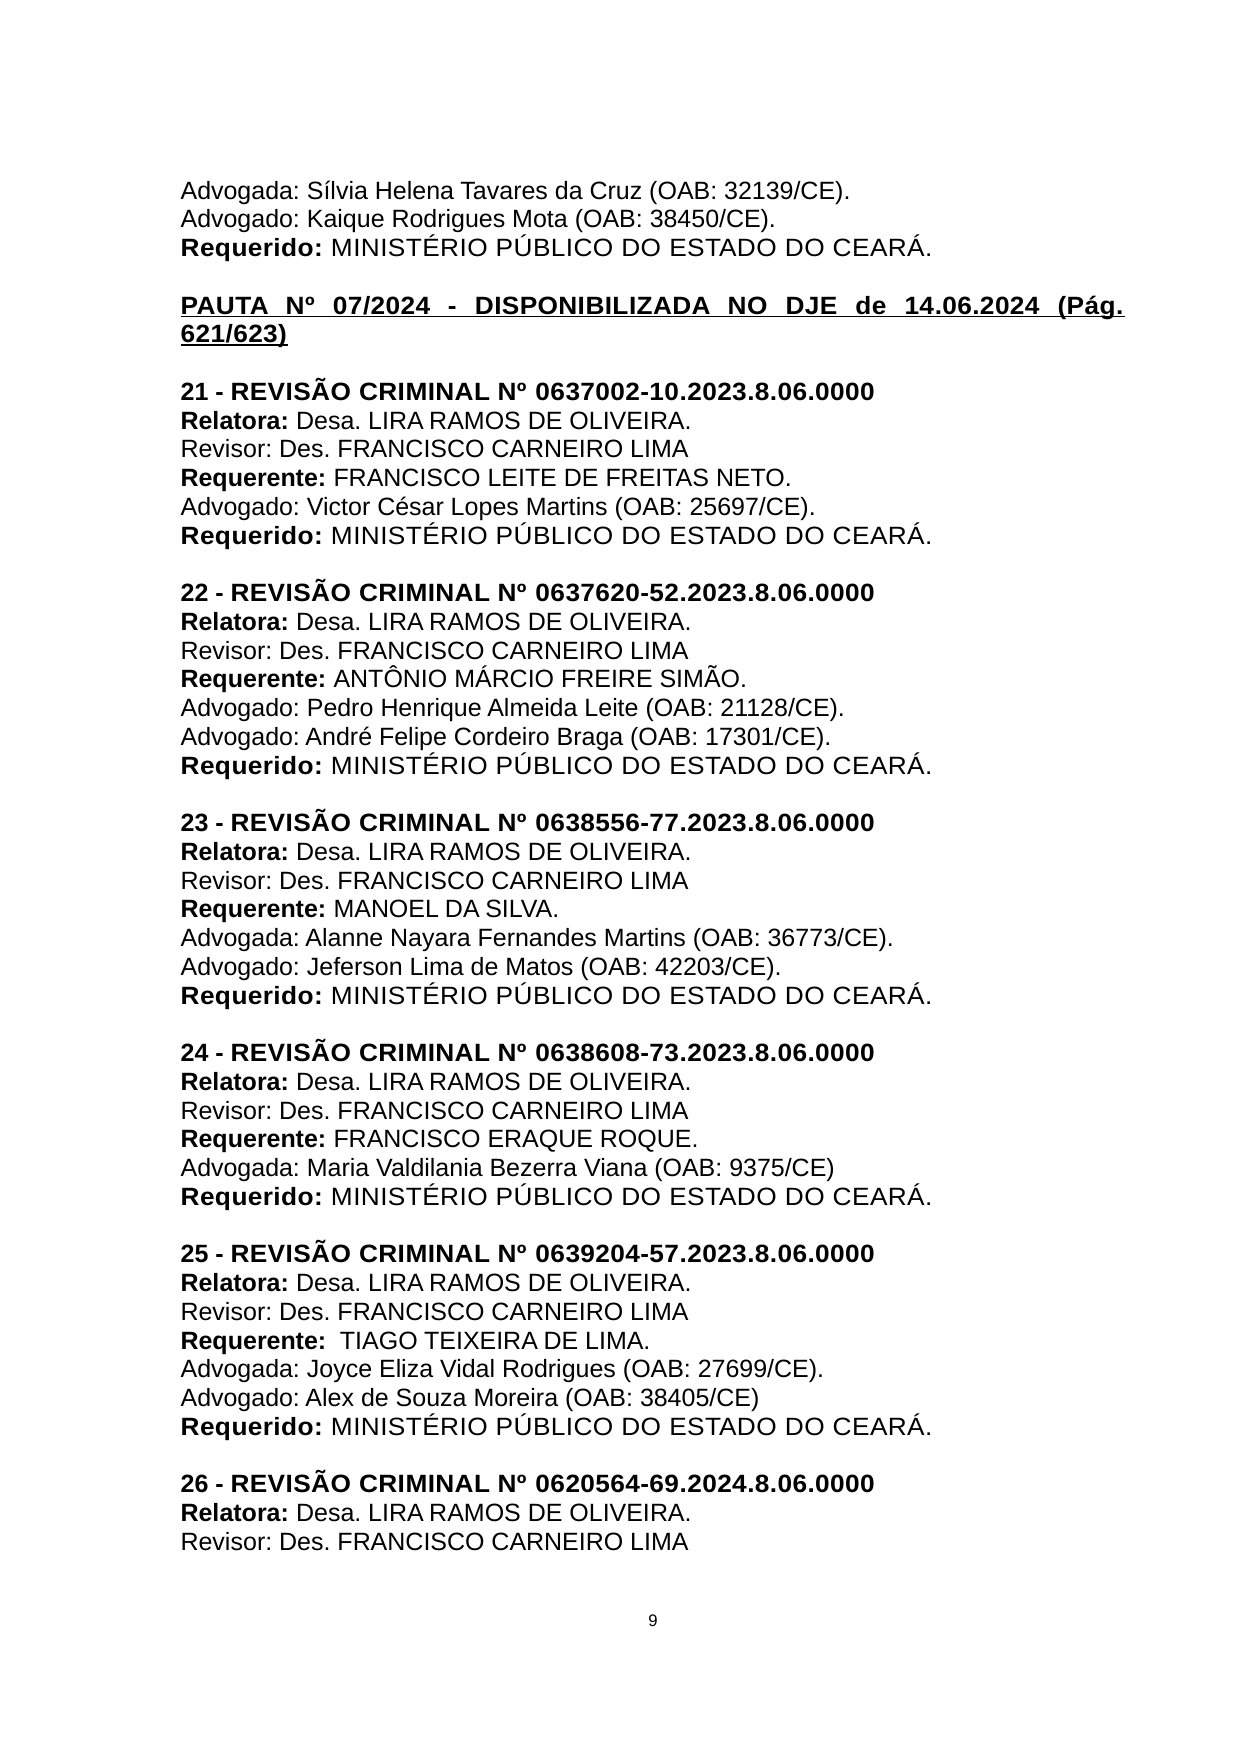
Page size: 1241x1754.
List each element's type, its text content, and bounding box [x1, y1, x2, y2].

text Relatora: Desa. LIRA RAMOS DE OLIVEIRA. [180, 406, 1125, 434]
text Revisor: Des. FRANCISCO CARNEIRO LIMA [180, 1096, 1125, 1124]
text Relatora: Desa. LIRA RAMOS DE OLIVEIRA. [180, 1067, 1125, 1096]
text Requerente: ANTÔNIO MÁRCIO FREIRE SIMÃO. [180, 664, 1125, 693]
text Advogada: Joyce Eliza Vidal Rodrigues (OAB: 27699/CE). [180, 1354, 1125, 1383]
text Requerente: FRANCISCO ERAQUE ROQUE. [180, 1124, 1125, 1153]
text Advogado: Jeferson Lima de Matos (OAB: 42203/CE). [180, 952, 1125, 981]
text 26 - REVISÃO CRIMINAL Nº 0620564-69.2024.8.06.0000 [180, 1469, 1125, 1498]
text Advogado: André Felipe Cordeiro Braga (OAB: 17301/CE). [180, 722, 1125, 751]
text Advogado: Pedro Henrique Almeida Leite (OAB: 21128/CE). [180, 693, 1125, 722]
text Requerido: MINISTÉRIO PÚBLICO DO ESTADO DO CEARÁ. [180, 521, 1125, 549]
text Relatora: Desa. LIRA RAMOS DE OLIVEIRA. [180, 837, 1125, 866]
text Requerido: MINISTÉRIO PÚBLICO DO ESTADO DO CEARÁ. [180, 1182, 1125, 1211]
text Revisor: Des. FRANCISCO CARNEIRO LIMA [180, 636, 1125, 664]
text Advogado: Victor César Lopes Martins (OAB: 25697/CE). [180, 492, 1125, 521]
text 25 - REVISÃO CRIMINAL Nº 0639204-57.2023.8.06.0000 [180, 1239, 1125, 1268]
text Advogada: Maria Valdilania Bezerra Viana (OAB: 9375/CE) [180, 1153, 1125, 1182]
text Requerido: MINISTÉRIO PÚBLICO DO ESTADO DO CEARÁ. [180, 233, 1125, 262]
text Revisor: Des. FRANCISCO CARNEIRO LIMA [180, 434, 1125, 463]
text 23 - REVISÃO CRIMINAL Nº 0638556-77.2023.8.06.0000 [180, 808, 1125, 837]
text Revisor: Des. FRANCISCO CARNEIRO LIMA [180, 1297, 1125, 1326]
text Requerido: MINISTÉRIO PÚBLICO DO ESTADO DO CEARÁ. [180, 1412, 1125, 1441]
text Requerido: MINISTÉRIO PÚBLICO DO ESTADO DO CEARÁ. [180, 981, 1125, 1009]
text Advogado: Kaique Rodrigues Mota (OAB: 38450/CE). [180, 204, 1125, 233]
text Revisor: Des. FRANCISCO CARNEIRO LIMA [180, 1527, 1125, 1556]
text Requerido: MINISTÉRIO PÚBLICO DO ESTADO DO CEARÁ. [180, 751, 1125, 779]
text Requerente: TIAGO TEIXEIRA DE LIMA. [180, 1326, 1125, 1354]
text Revisor: Des. FRANCISCO CARNEIRO LIMA [180, 866, 1125, 894]
text Relatora: Desa. LIRA RAMOS DE OLIVEIRA. [180, 1268, 1125, 1297]
text Advogado: Alex de Souza Moreira (OAB: 38405/CE) [180, 1383, 1125, 1412]
text 621/623) [180, 317, 1125, 348]
text Requerente: MANOEL DA SILVA. [180, 894, 1125, 923]
text Relatora: Desa. LIRA RAMOS DE OLIVEIRA. [180, 1498, 1125, 1527]
text Advogada: Sílvia Helena Tavares da Cruz (OAB: 32139/CE). [180, 176, 1125, 204]
text Requerente: FRANCISCO LEITE DE FREITAS NETO. [180, 463, 1125, 492]
text 22 - REVISÃO CRIMINAL Nº 0637620-52.2023.8.06.0000 [180, 578, 1125, 607]
text 24 - REVISÃO CRIMINAL Nº 0638608-73.2023.8.06.0000 [180, 1038, 1125, 1067]
text Advogada: Alanne Nayara Fernandes Martins (OAB: 36773/CE). [180, 923, 1125, 952]
text Relatora: Desa. LIRA RAMOS DE OLIVEIRA. [180, 607, 1125, 636]
text PAUTA Nº 07/2024 - DISPONIBILIZADA NO DJE de 14.06.2024 (Pág. [180, 291, 1125, 316]
text 21 - REVISÃO CRIMINAL Nº 0637002-10.2023.8.06.0000 [180, 377, 1125, 406]
